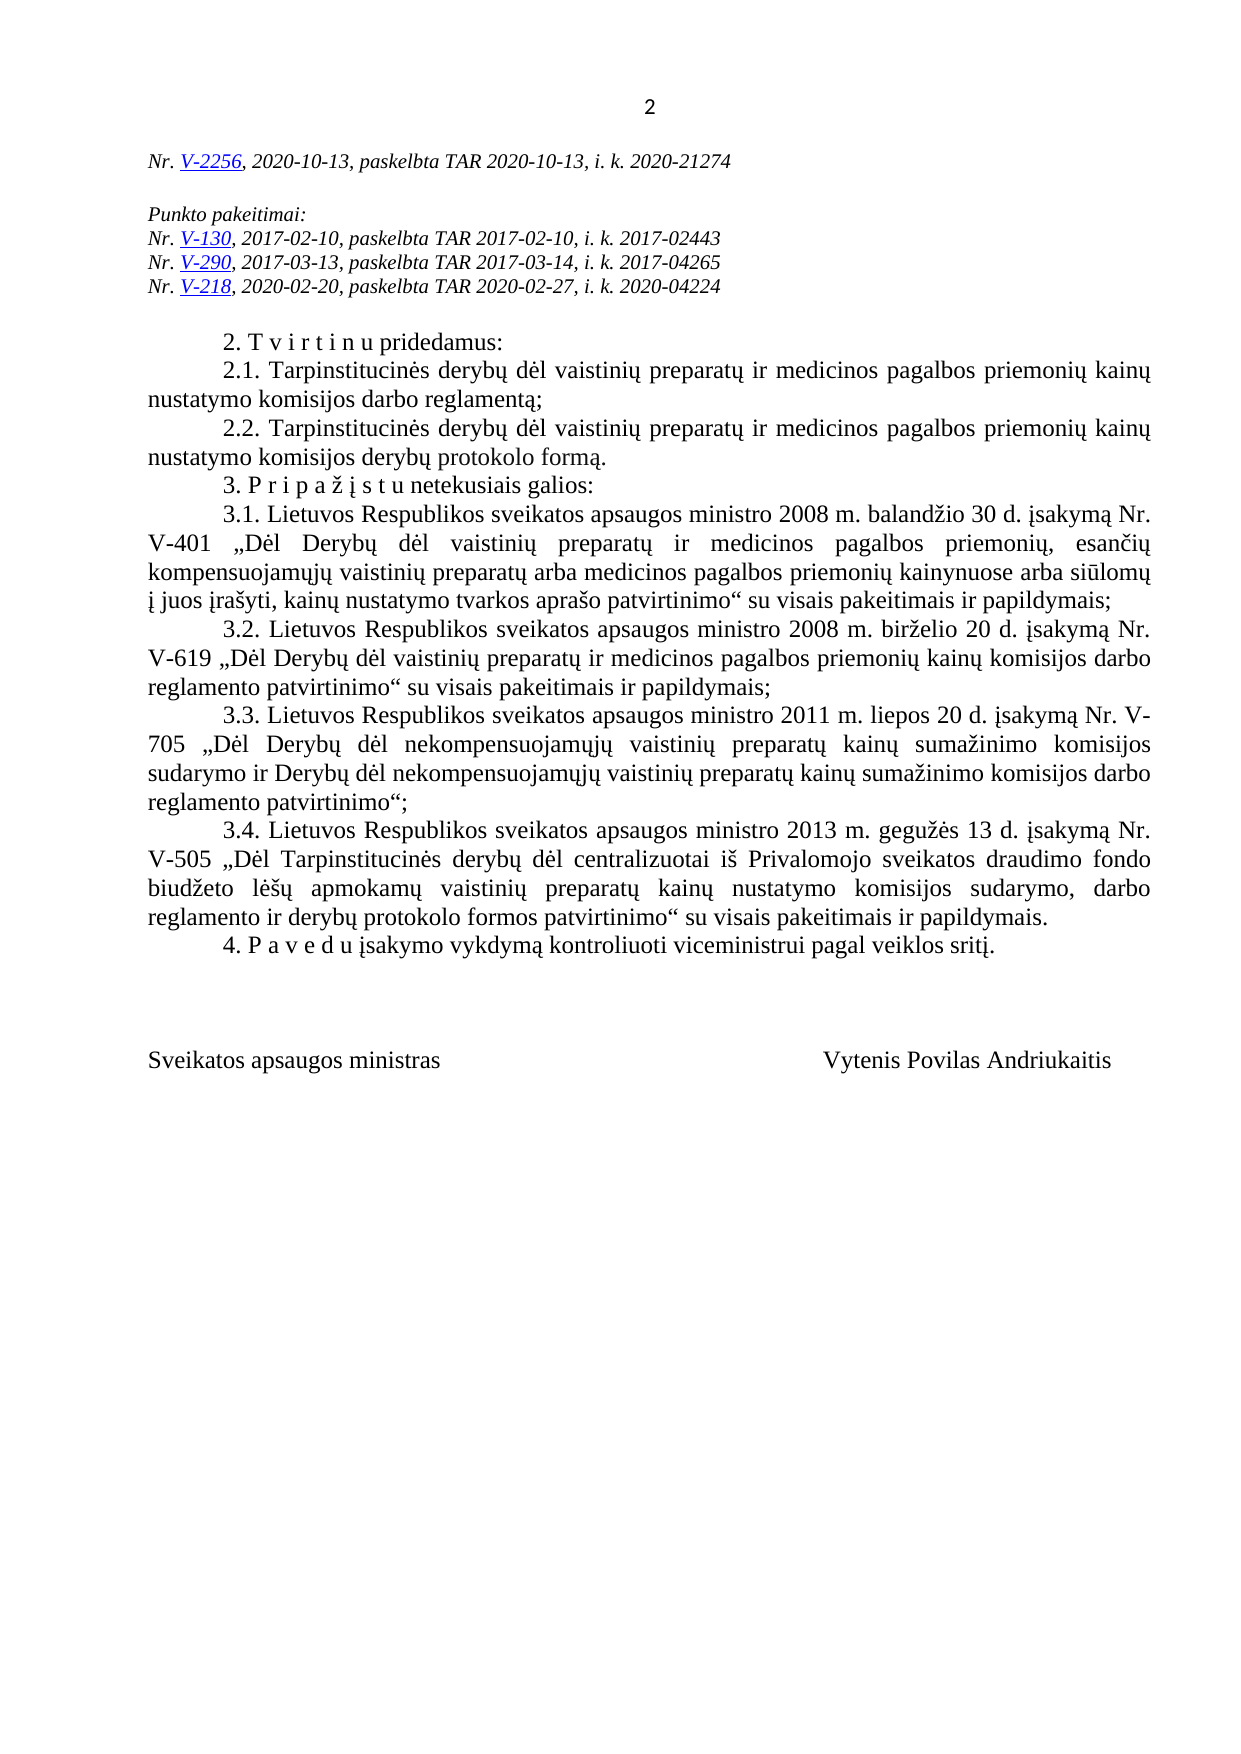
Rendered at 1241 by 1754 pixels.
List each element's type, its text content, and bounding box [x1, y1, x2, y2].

text Sveikatos apsaugos ministras Vytenis Povilas Andriukaitis [148, 1046, 1152, 1074]
text Punkto pakeitimai: [148, 202, 1152, 226]
text 2.1. Tarpinstitucinės derybų dėl vaistinių preparatų ir medicinos pagalbos priemonių kainų nustatymo komisijos darbo reglamentą; [148, 356, 1152, 413]
text 2. T v i r t i n u pridedamus: [148, 327, 1152, 356]
text 3.1. Lietuvos Respublikos sveikatos apsaugos ministro 2008 m. balandžio 30 d. įsakymą Nr. V-401 „Dėl Derybų dėl vaistinių preparatų ir medicinos pagalbos priemonių, esančių kompensuojamųjų vaistinių preparatų arba medicinos pagalbos priemonių kainynuose arba siūlomų į juos įrašyti, kainų nustatymo tvarkos aprašo patvirtinimo“ su visais pakeitimais ir papildymais; [148, 499, 1152, 614]
text Nr. V-130, 2017-02-10, paskelbta TAR 2017-02-10, i. k. 2017-02443 [148, 226, 1152, 250]
text 2.2. Tarpinstitucinės derybų dėl vaistinių preparatų ir medicinos pagalbos priemonių kainų nustatymo komisijos derybų protokolo formą. [148, 413, 1152, 471]
text 3.3. Lietuvos Respublikos sveikatos apsaugos ministro 2011 m. liepos 20 d. įsakymą Nr. V-705 „Dėl Derybų dėl nekompensuojamųjų vaistinių preparatų kainų sumažinimo komisijos sudarymo ir Derybų dėl nekompensuojamųjų vaistinių preparatų kainų sumažinimo komisijos darbo reglamento patvirtinimo“; [148, 701, 1152, 816]
text 4. P a v e d u įsakymo vykdymą kontroliuoti viceministrui pagal veiklos sritį. [148, 931, 1152, 959]
text Nr. V-290, 2017-03-13, paskelbta TAR 2017-03-14, i. k. 2017-04265 [148, 250, 1152, 274]
text 3. P r i p a ž į s t u netekusiais galios: [148, 471, 1152, 499]
text Nr. V-218, 2020-02-20, paskelbta TAR 2020-02-27, i. k. 2020-04224 [148, 274, 1152, 298]
text 3.4. Lietuvos Respublikos sveikatos apsaugos ministro 2013 m. gegužės 13 d. įsakymą Nr. V-505 „Dėl Tarpinstitucinės derybų dėl centralizuotai iš Privalomojo sveikatos draudimo fondo biudžeto lėšų apmokamų vaistinių preparatų kainų nustatymo komisijos sudarymo, darbo reglamento ir derybų protokolo formos patvirtinimo“ su visais pakeitimais ir papildymais. [148, 816, 1152, 931]
text Nr. V-2256, 2020-10-13, paskelbta TAR 2020-10-13, i. k. 2020-21274 [148, 149, 1152, 173]
text 3.2. Lietuvos Respublikos sveikatos apsaugos ministro 2008 m. birželio 20 d. įsakymą Nr. V-619 „Dėl Derybų dėl vaistinių preparatų ir medicinos pagalbos priemonių kainų komisijos darbo reglamento patvirtinimo“ su visais pakeitimais ir papildymais; [148, 614, 1152, 701]
